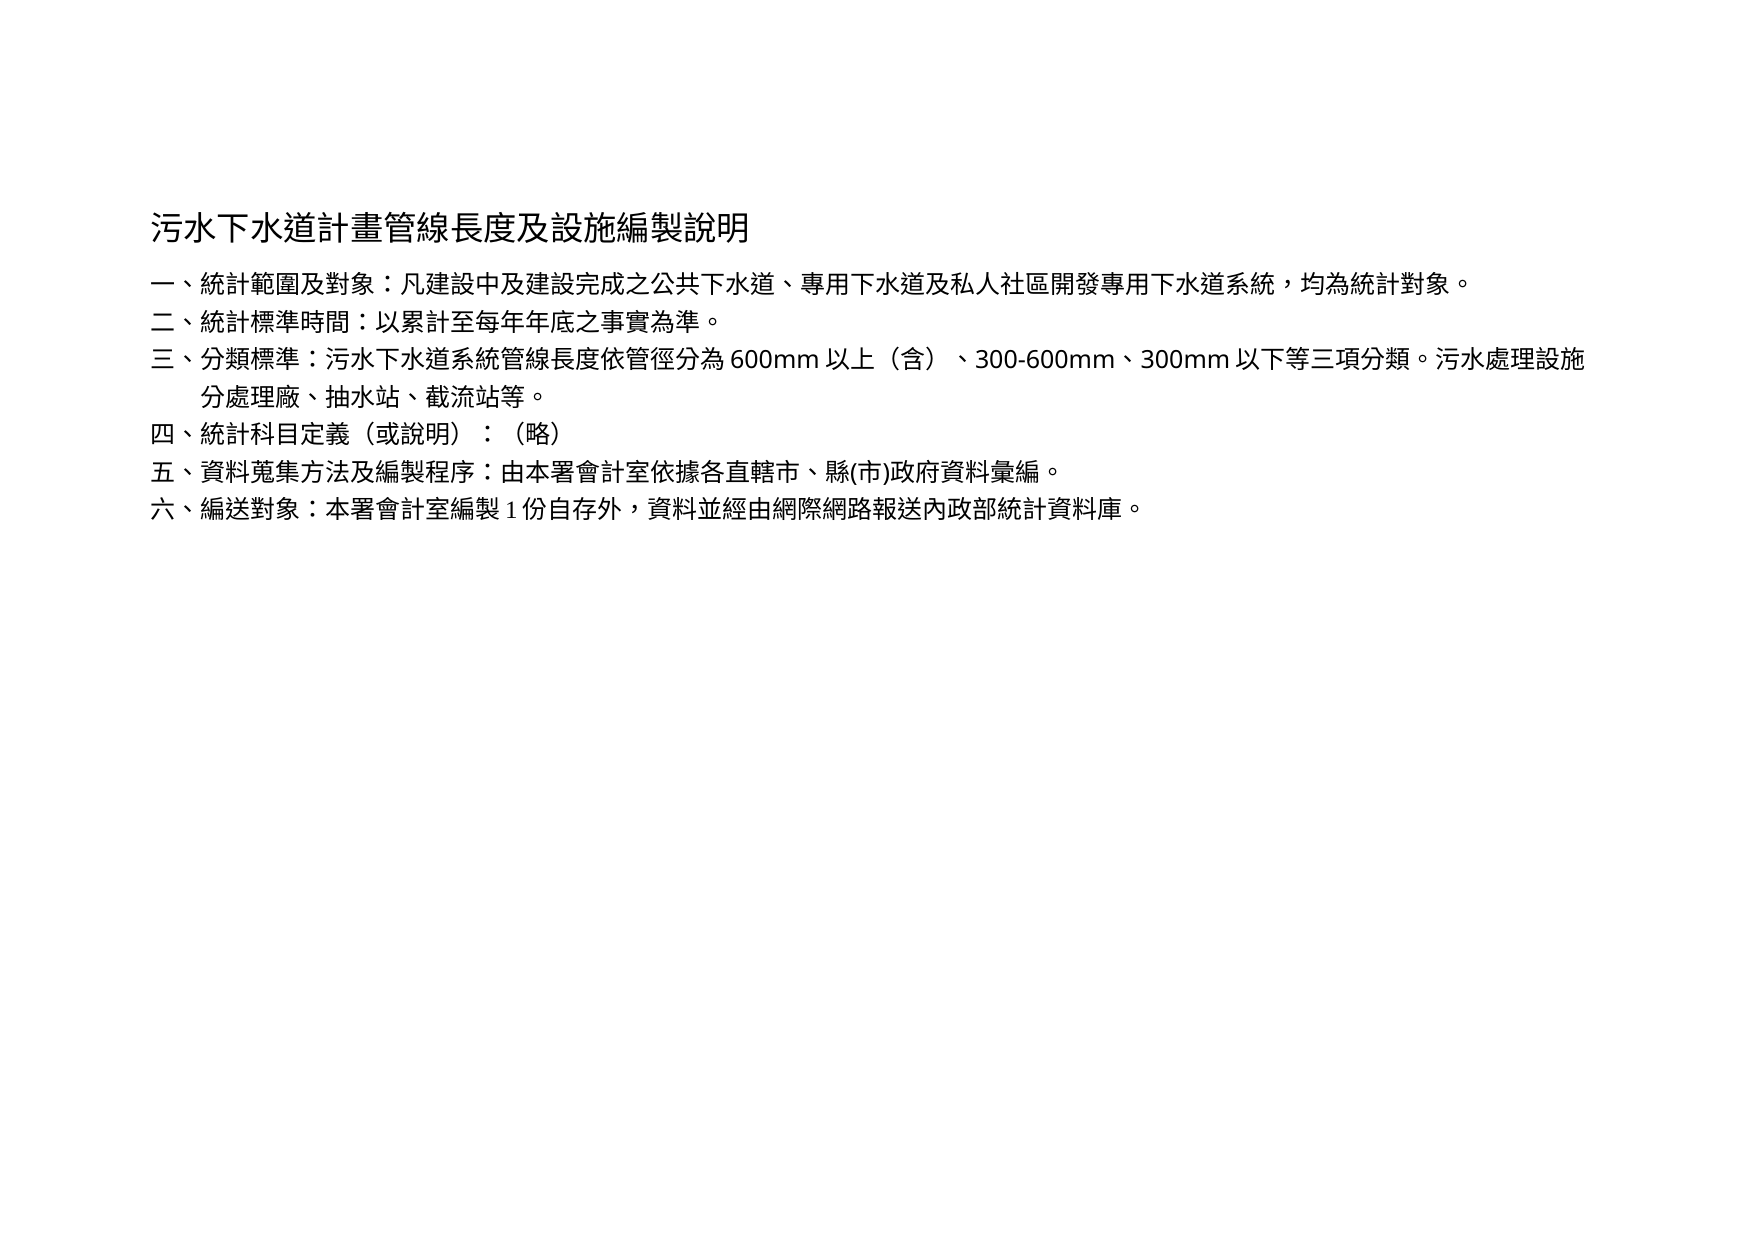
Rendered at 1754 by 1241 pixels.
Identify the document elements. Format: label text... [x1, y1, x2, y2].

text 四、統計科目定義（或說明）：（略） [150, 414, 1604, 451]
text 六、編送對象：本署會計室編製1份自存外，資料並經由網際網路報送內政部統計資料庫。 [150, 489, 1604, 526]
text 三、分類標準：污水下水道系統管線長度依管徑分為600mm以上（含）、300-600mm、300mm以下等三項分類。污水處理設施 [150, 339, 1604, 376]
text 污水下水道計畫管線長度及設施編製說明 [150, 189, 1604, 264]
text 一、統計範圍及對象：凡建設中及建設完成之公共下水道、專用下水道及私人社區開發專用下水道系統，均為統計對象。 [150, 264, 1604, 301]
text 五、資料蒐集方法及編製程序：由本署會計室依據各直轄市、縣(市)政府資料彙編。 [150, 451, 1604, 489]
text 二、統計標準時間：以累計至每年年底之事實為準。 [150, 301, 1604, 339]
text 分處理廠、抽水站、截流站等。 [150, 376, 1604, 414]
